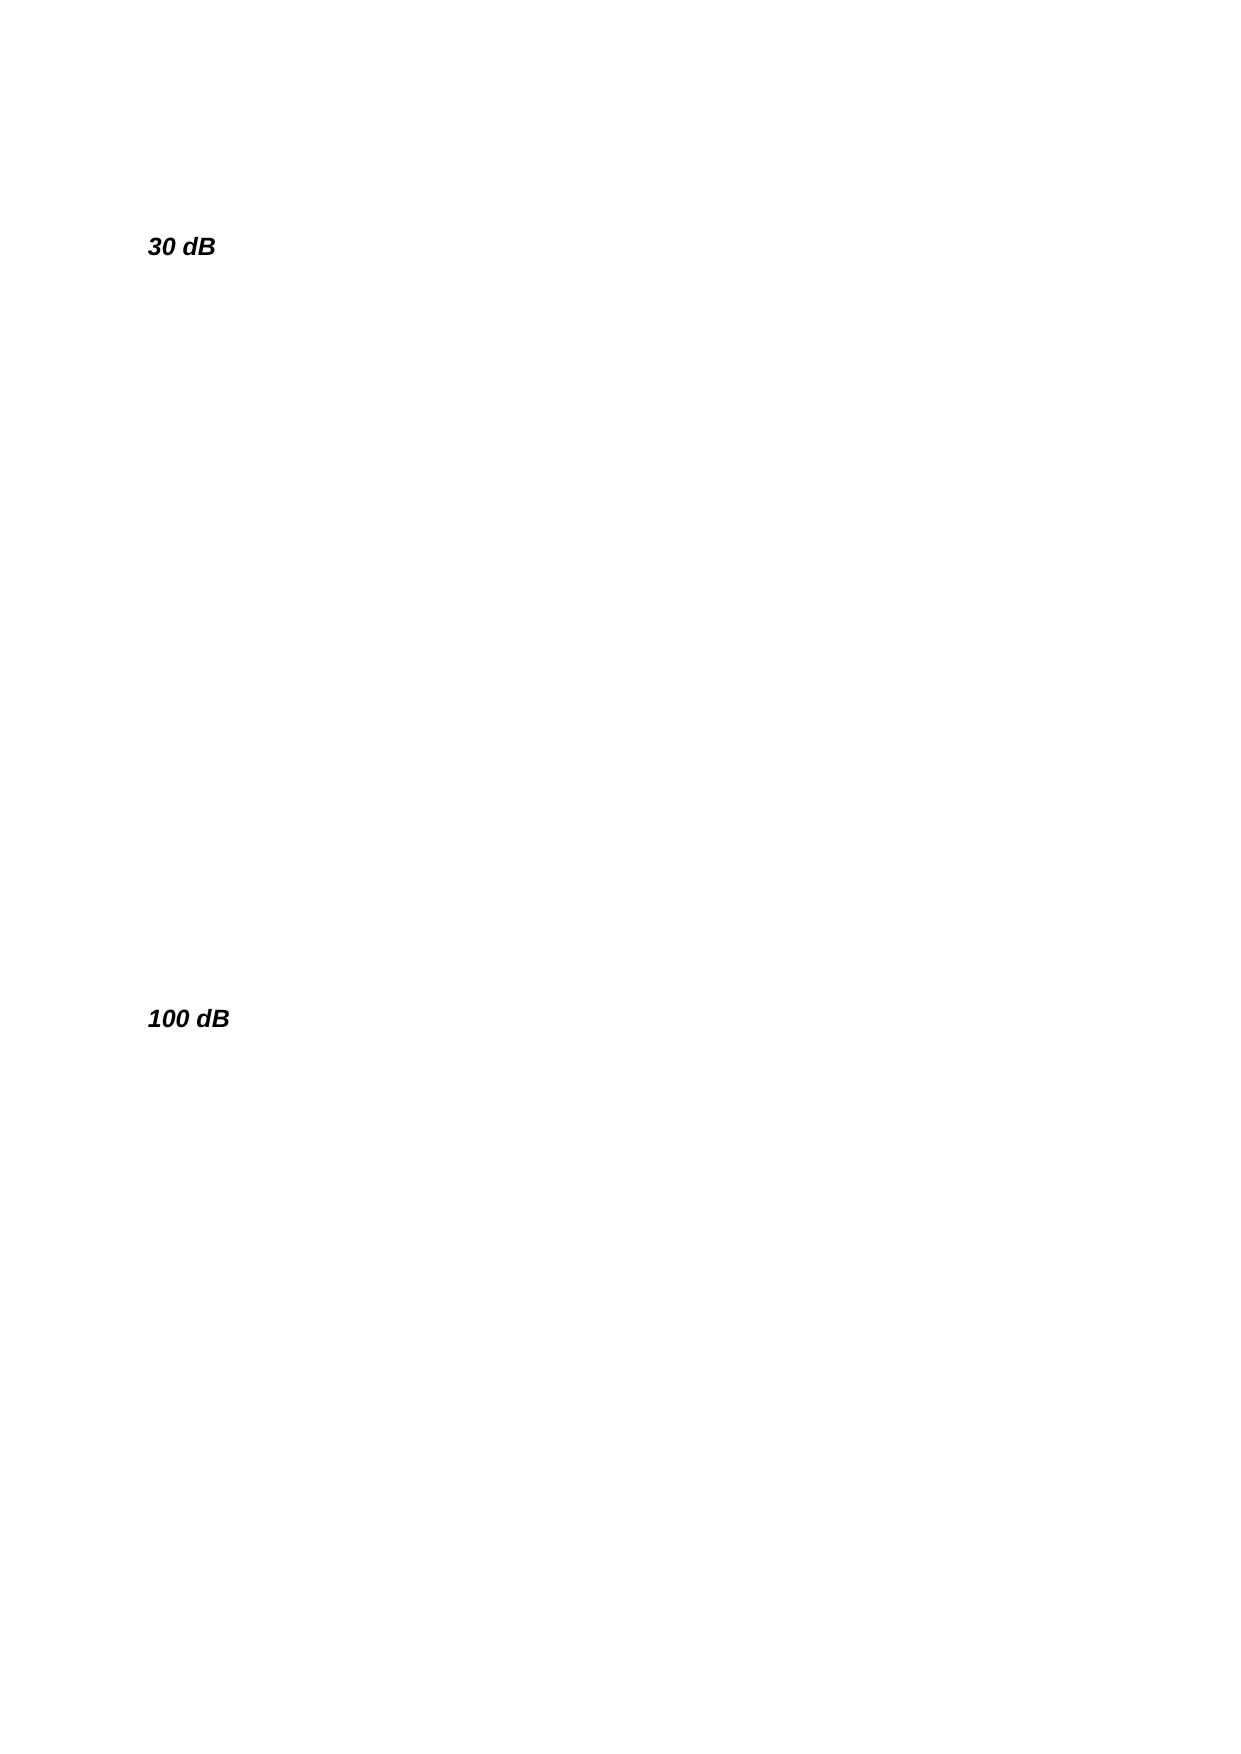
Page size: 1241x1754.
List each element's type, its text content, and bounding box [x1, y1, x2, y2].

text 30 dB [148, 231, 1093, 260]
text 100 dB [148, 1004, 1093, 1033]
